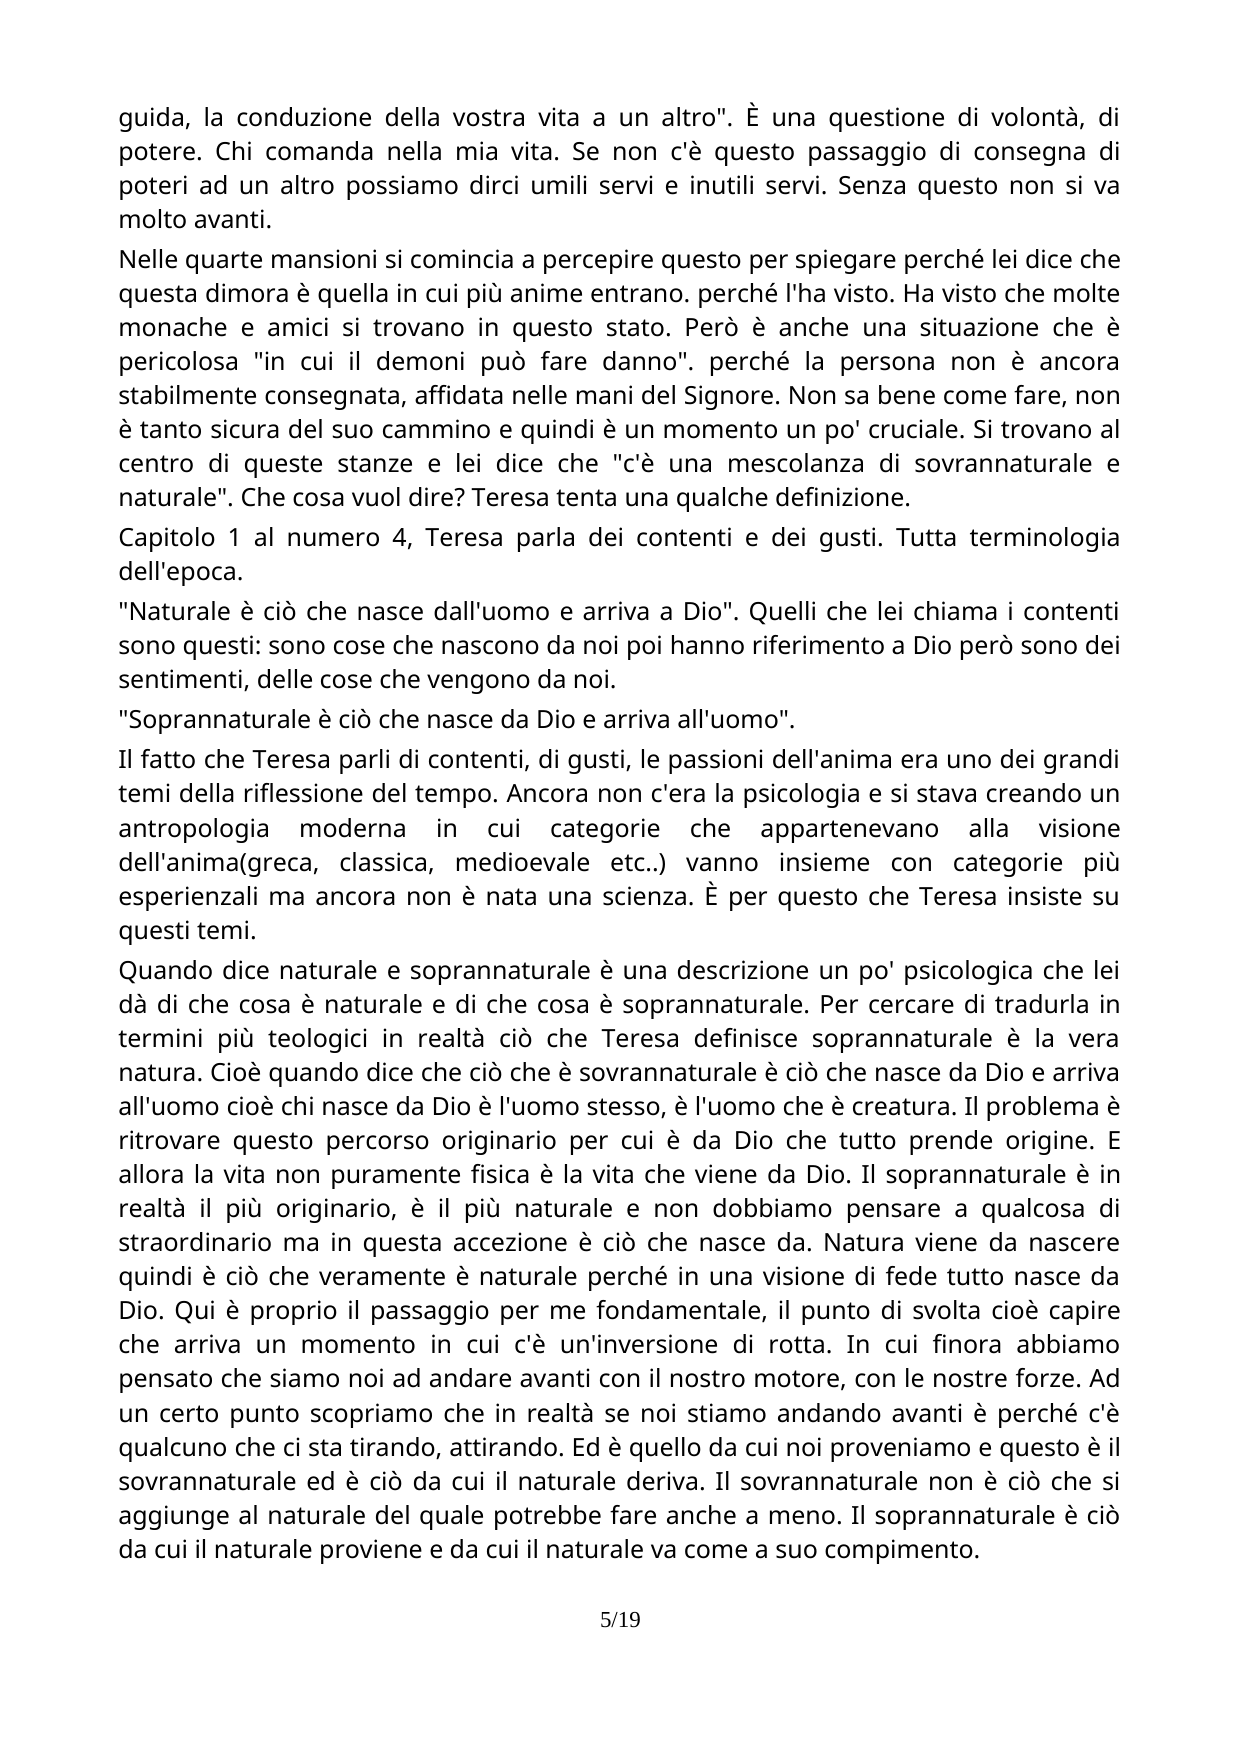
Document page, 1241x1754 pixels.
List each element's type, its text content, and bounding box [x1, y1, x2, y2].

text Nelle quarte mansioni si comincia a percepire questo per spiegare perché lei dice che questa dimora è quella in cui più anime entrano. perché l'ha visto. Ha visto che molte monache e amici si trovano in questo stato. Però è anche una situazione che è pericolosa "in cui il demoni può fare danno". perché la persona non è ancora stabilmente consegnata, affidata nelle mani del Signore. Non sa bene come fare, non è tanto sicura del suo cammino e quindi è un momento un po' cruciale. Si trovano al centro di queste stanze e lei dice che "c'è una mescolanza di sovrannaturale e naturale". Che cosa vuol dire? Teresa tenta una qualche definizione. [118, 241, 1122, 514]
text guida, la conduzione della vostra vita a un altro". È una questione di volontà, di potere. Chi comanda nella mia vita. Se non c'è questo passaggio di consegna di poteri ad un altro possiamo dirci umili servi e inutili servi. Senza questo non si va molto avanti. [118, 99, 1122, 236]
text Capitolo 1 al numero 4, Teresa parla dei contenti e dei gusti. Tutta terminologia dell'epoca. [118, 520, 1122, 588]
text "Soprannaturale è ciò che nasce da Dio e arriva all'uomo". [118, 702, 1122, 736]
text Quando dice naturale e soprannaturale è una descrizione un po' psicologica che lei dà di che cosa è naturale e di che cosa è soprannaturale. Per cercare di tradurla in termini più teologici in realtà ciò che Teresa definisce soprannaturale è la vera natura. Cioè quando dice che ciò che è sovrannaturale è ciò che nasce da Dio e arriva all'uomo cioè chi nasce da Dio è l'uomo stesso, è l'uomo che è creatura. Il problema è ritrovare questo percorso originario per cui è da Dio che tutto prende origine. E allora la vita non puramente fisica è la vita che viene da Dio. Il soprannaturale è in realtà il più originario, è il più naturale e non dobbiamo pensare a qualcosa di straordinario ma in questa accezione è ciò che nasce da. Natura viene da nascere quindi è ciò che veramente è naturale perché in una visione di fede tutto nasce da Dio. Qui è proprio il passaggio per me fondamentale, il punto di svolta cioè capire che arriva un momento in cui c'è un'inversione di rotta. In cui finora abbiamo pensato che siamo noi ad andare avanti con il nostro motore, con le nostre forze. Ad un certo punto scopriamo che in realtà se noi stiamo andando avanti è perché c'è qualcuno che ci sta tirando, attirando. Ed è quello da cui noi proveniamo e questo è il sovrannaturale ed è ciò da cui il naturale deriva. Il sovrannaturale non è ciò che si aggiunge al naturale del quale potrebbe fare anche a meno. Il soprannaturale è ciò da cui il naturale proviene e da cui il naturale va come a suo compimento. [118, 952, 1122, 1566]
text Il fatto che Teresa parli di contenti, di gusti, le passioni dell'anima era uno dei grandi temi della riflessione del tempo. Ancora non c'era la psicologia e si stava creando un antropologia moderna in cui categorie che appartenevano alla visione dell'anima(greca, classica, medioevale etc..) vanno insieme con categorie più esperienzali ma ancora non è nata una scienza. È per questo che Teresa insiste su questi temi. [118, 742, 1122, 946]
text "Naturale è ciò che nasce dall'uomo e arriva a Dio". Quelli che lei chiama i contenti sono questi: sono cose che nascono da noi poi hanno riferimento a Dio però sono dei sentimenti, delle cose che vengono da noi. [118, 594, 1122, 696]
